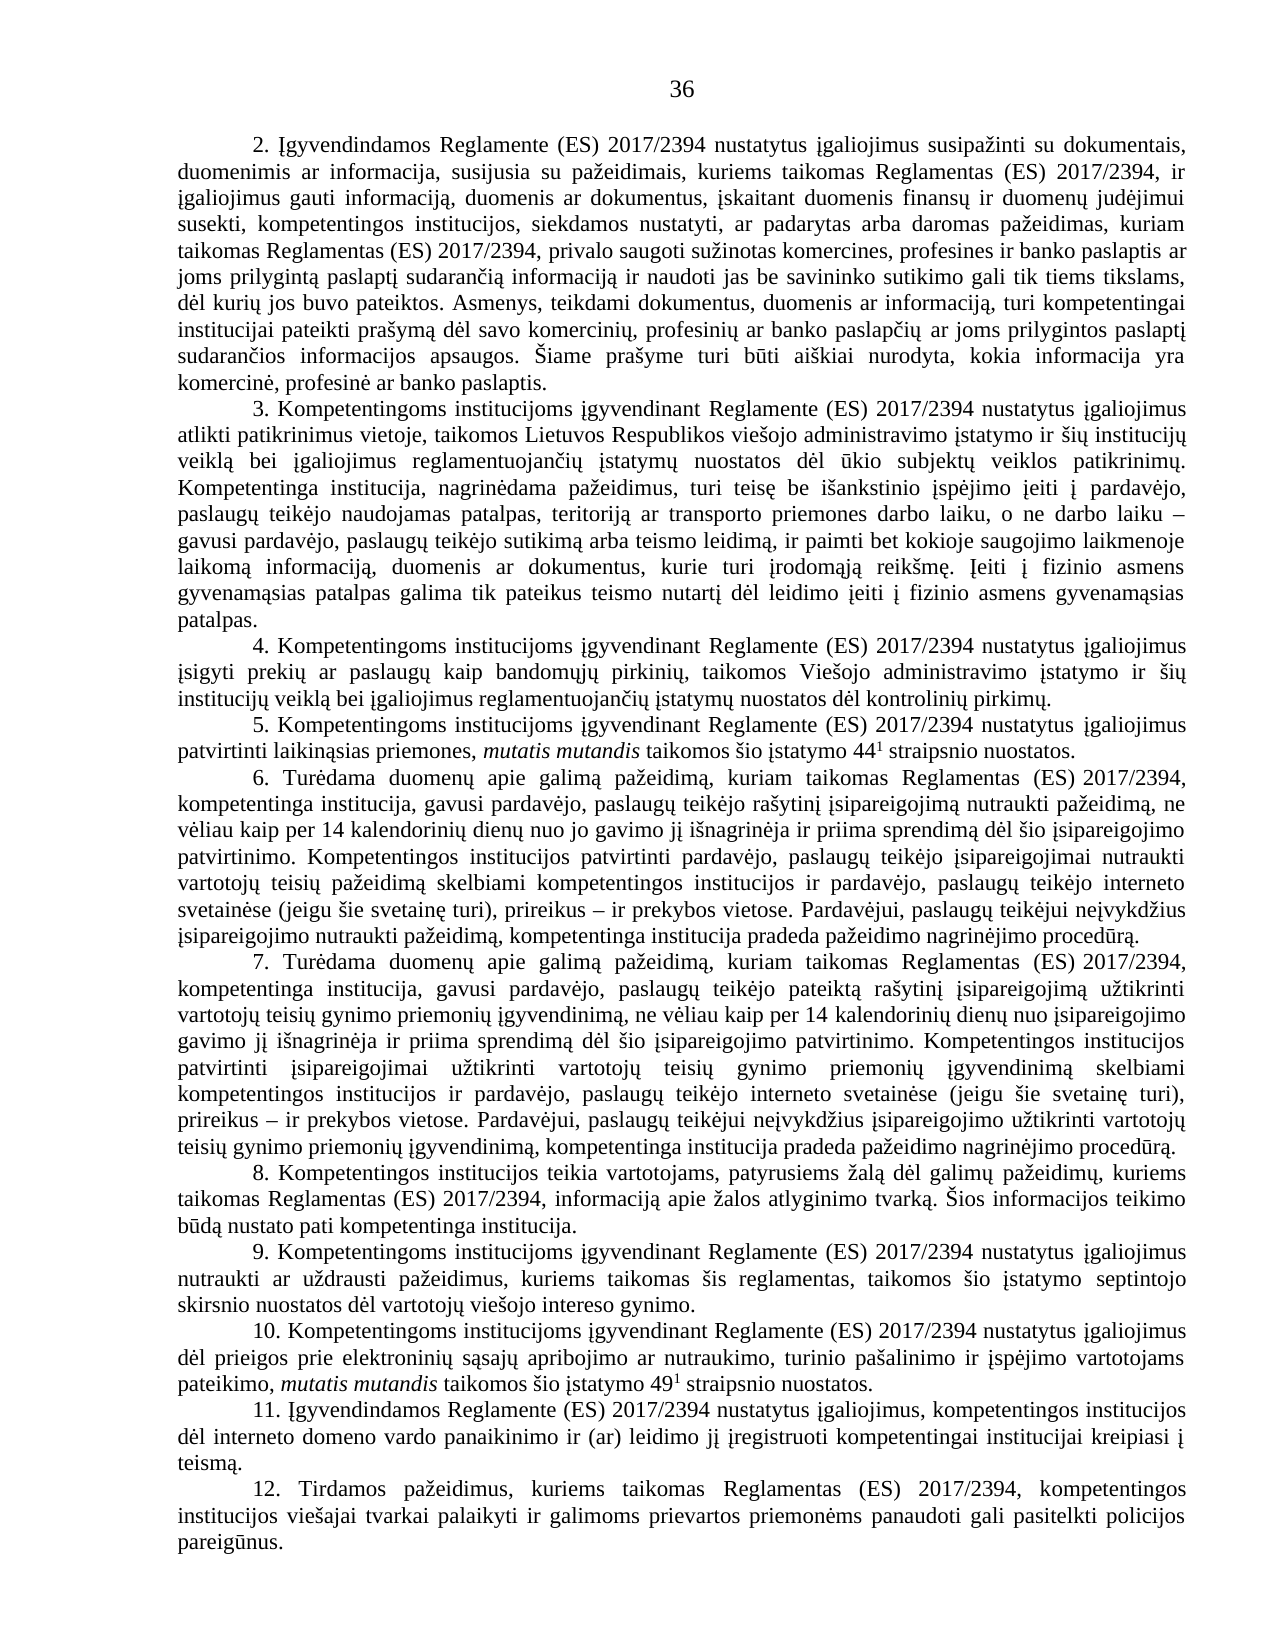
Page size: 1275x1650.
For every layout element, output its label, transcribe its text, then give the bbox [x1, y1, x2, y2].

text 6. Turėdama duomenų apie galimą pažeidimą, kuriam taikomas Reglamentas (ES) 2017/2394, kompetentinga institucija, gavusi pardavėjo, paslaugų teikėjo rašytinį įsipareigojimą nutraukti pažeidimą, ne vėliau kaip per 14 kalendorinių dienų nuo jo gavimo jį išnagrinėja ir priima sprendimą dėl šio įsipareigojimo patvirtinimo. Kompetentingos institucijos patvirtinti pardavėjo, paslaugų teikėjo įsipareigojimai nutraukti vartotojų teisių pažeidimą skelbiami kompetentingos institucijos ir pardavėjo, paslaugų teikėjo interneto svetainėse (jeigu šie svetainę turi), prireikus – ir prekybos vietose. Pardavėjui, paslaugų teikėjui neįvykdžius įsipareigojimo nutraukti pažeidimą, kompetentinga institucija pradeda pažeidimo nagrinėjimo procedūrą. [177, 764, 1186, 948]
text 5. Kompetentingoms institucijoms įgyvendinant Reglamente (ES) 2017/2394 nustatytus įgaliojimus patvirtinti laikinąsias priemones, mutatis mutandis taikomos šio įstatymo 441 straipsnio nuostatos. [177, 711, 1186, 764]
text 12. Tirdamos pažeidimus, kuriems taikomas Reglamentas (ES) 2017/2394, kompetentingos institucijos viešajai tvarkai palaikyti ir galimoms prievartos priemonėms panaudoti gali pasitelkti policijos pareigūnus. [177, 1475, 1186, 1554]
text 8. Kompetentingos institucijos teikia vartotojams, patyrusiems žalą dėl galimų pažeidimų, kuriems taikomas Reglamentas (ES) 2017/2394, informaciją apie žalos atlyginimo tvarką. Šios informacijos teikimo būdą nustato pati kompetentinga institucija. [177, 1159, 1186, 1238]
text 11. Įgyvendindamos Reglamente (ES) 2017/2394 nustatytus įgaliojimus, kompetentingos institucijos dėl interneto domeno vardo panaikinimo ir (ar) leidimo jį įregistruoti kompetentingai institucijai kreipiasi į teismą. [177, 1396, 1186, 1475]
text 2. Įgyvendindamos Reglamente (ES) 2017/2394 nustatytus įgaliojimus susipažinti su dokumentais, duomenimis ar informacija, susijusia su pažeidimais, kuriems taikomas Reglamentas (ES) 2017/2394, ir įgaliojimus gauti informaciją, duomenis ar dokumentus, įskaitant duomenis finansų ir duomenų judėjimui susekti, kompetentingos institucijos, siekdamos nustatyti, ar padarytas arba daromas pažeidimas, kuriam taikomas Reglamentas (ES) 2017/2394, privalo saugoti sužinotas komercines, profesines ir banko paslaptis ar joms prilygintą paslaptį sudarančią informaciją ir naudoti jas be savininko sutikimo gali tik tiems tikslams, dėl kurių jos buvo pateiktos. Asmenys, teikdami dokumentus, duomenis ar informaciją, turi kompetentingai institucijai pateikti prašymą dėl savo komercinių, profesinių ar banko paslapčių ar joms prilygintos paslaptį sudarančios informacijos apsaugos. Šiame prašyme turi būti aiškiai nurodyta, kokia informacija yra komercinė, profesinė ar banko paslaptis. [177, 131, 1186, 395]
text 10. Kompetentingoms institucijoms įgyvendinant Reglamente (ES) 2017/2394 nustatytus įgaliojimus dėl prieigos prie elektroninių sąsajų apribojimo ar nutraukimo, turinio pašalinimo ir įspėjimo vartotojams pateikimo, mutatis mutandis taikomos šio įstatymo 491 straipsnio nuostatos. [177, 1317, 1186, 1396]
text 3. Kompetentingoms institucijoms įgyvendinant Reglamente (ES) 2017/2394 nustatytus įgaliojimus atlikti patikrinimus vietoje, taikomos Lietuvos Respublikos viešojo administravimo įstatymo ir šių institucijų veiklą bei įgaliojimus reglamentuojančių įstatymų nuostatos dėl ūkio subjektų veiklos patikrinimų. Kompetentinga institucija, nagrinėdama pažeidimus, turi teisę be išankstinio įspėjimo įeiti į pardavėjo, paslaugų teikėjo naudojamas patalpas, teritoriją ar transporto priemones darbo laiku, o ne darbo laiku – gavusi pardavėjo, paslaugų teikėjo sutikimą arba teismo leidimą, ir paimti bet kokioje saugojimo laikmenoje laikomą informaciją, duomenis ar dokumentus, kurie turi įrodomąją reikšmę. Įeiti į fizinio asmens gyvenamąsias patalpas galima tik pateikus teismo nutartį dėl leidimo įeiti į fizinio asmens gyvenamąsias patalpas. [177, 395, 1186, 632]
text 4. Kompetentingoms institucijoms įgyvendinant Reglamente (ES) 2017/2394 nustatytus įgaliojimus įsigyti prekių ar paslaugų kaip bandomųjų pirkinių, taikomos Viešojo administravimo įstatymo ir šių institucijų veiklą bei įgaliojimus reglamentuojančių įstatymų nuostatos dėl kontrolinių pirkimų. [177, 632, 1186, 711]
text 7. Turėdama duomenų apie galimą pažeidimą, kuriam taikomas Reglamentas (ES) 2017/2394, kompetentinga institucija, gavusi pardavėjo, paslaugų teikėjo pateiktą rašytinį įsipareigojimą užtikrinti vartotojų teisių gynimo priemonių įgyvendinimą, ne vėliau kaip per 14 kalendorinių dienų nuo įsipareigojimo gavimo jį išnagrinėja ir priima sprendimą dėl šio įsipareigojimo patvirtinimo. Kompetentingos institucijos patvirtinti įsipareigojimai užtikrinti vartotojų teisių gynimo priemonių įgyvendinimą skelbiami kompetentingos institucijos ir pardavėjo, paslaugų teikėjo interneto svetainėse (jeigu šie svetainę turi), prireikus – ir prekybos vietose. Pardavėjui, paslaugų teikėjui neįvykdžius įsipareigojimo užtikrinti vartotojų teisių gynimo priemonių įgyvendinimą, kompetentinga institucija pradeda pažeidimo nagrinėjimo procedūrą. [177, 948, 1186, 1159]
text 9. Kompetentingoms institucijoms įgyvendinant Reglamente (ES) 2017/2394 nustatytus įgaliojimus nutraukti ar uždrausti pažeidimus, kuriems taikomas šis reglamentas, taikomos šio įstatymo septintojo skirsnio nuostatos dėl vartotojų viešojo intereso gynimo. [177, 1238, 1186, 1317]
